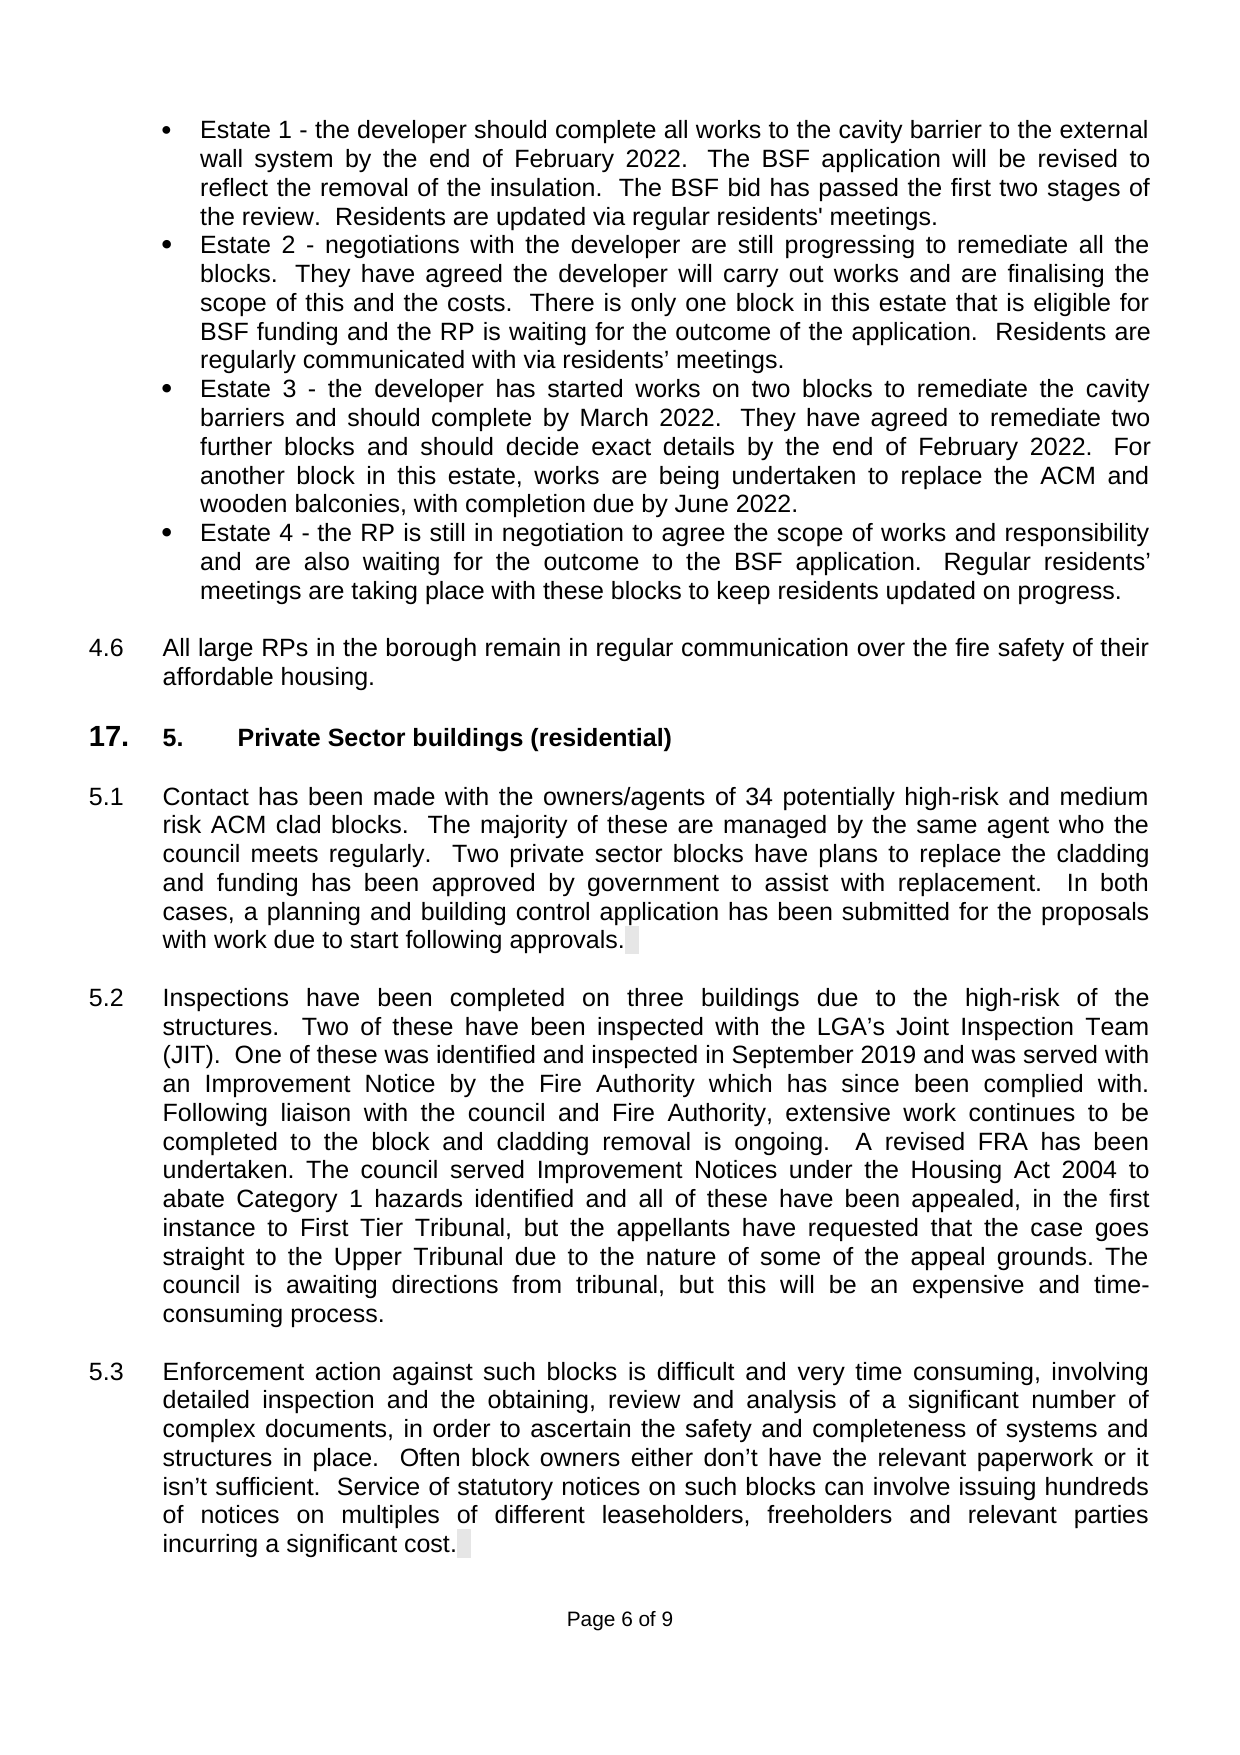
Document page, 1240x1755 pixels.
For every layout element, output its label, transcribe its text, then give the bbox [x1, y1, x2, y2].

list Estate 2 - negotiations with the developer are still progressing to remediate all the blocks. They have agreed the developer will carry out works and are finalising the scope of this and the costs. There is only one block in this estate that is eligible for BSF funding and the RP is waiting for the outcome of the application. Residents are regularly communicated with via residents’ meetings. [162, 230, 1151, 374]
text 5.3 Enforcement action against such blocks is difficult and very time consuming, involving detailed inspection and the obtaining, review and analysis of a significant number of complex documents, in order to ascertain the safety and completeness of systems and structures in place. Often block owners either don’t have the relevant paperwork or it isn’t sufficient. Service of statutory notices on such blocks can involve issuing hundreds of notices on multiples of different leaseholders, freeholders and relevant parties incurring a significant cost. [89, 1357, 1151, 1558]
list Estate 1 - the developer should complete all works to the cavity barrier to the external wall system by the end of February 2022. The BSF application will be revised to reflect the removal of the insulation. The BSF bid has passed the first two stages of the review. Residents are updated via regular residents' meetings. [162, 115, 1151, 230]
list Estate 4 - the RP is still in negotiation to agree the scope of works and responsibility and are also waiting for the outcome to the BSF application. Regular residents’ meetings are taking place with these blocks to keep residents updated on progress. [162, 518, 1151, 604]
text 5.1 Contact has been made with the owners/agents of 34 potentially high-risk and medium risk ACM clad blocks. The majority of these are managed by the same agent who the council meets regularly. Two private sector blocks have plans to replace the cladding and funding has been approved by government to assist with replacement. In both cases, a planning and building control application has been submitted for the proposals with work due to start following approvals. [89, 782, 1151, 954]
text 4.6 All large RPs in the borough remain in regular communication over the fire safety of their affordable housing. [89, 633, 1151, 691]
text 5.2 Inspections have been completed on three buildings due to the high-risk of the structures. Two of these have been inspected with the LGA’s Joint Inspection Team (JIT). One of these was identified and inspected in September 2019 and was served with an Improvement Notice by the Fire Authority which has since been complied with. Following liaison with the council and Fire Authority, extensive work continues to be completed to the block and cladding removal is ongoing. A revised FRA has been undertaken. The council served Improvement Notices under the Housing Act 2004 to abate Category 1 hazards identified and all of these have been appealed, in the first instance to First Tier Tribunal, but the appellants have requested that the case goes straight to the Upper Tribunal due to the nature of some of the appeal grounds. The council is awaiting directions from tribunal, but this will be an expensive and time-consuming process. [89, 983, 1151, 1328]
subtitle 5. Private Sector buildings (residential) [89, 719, 1151, 753]
list Estate 3 - the developer has started works on two blocks to remediate the cavity barriers and should complete by March 2022. They have agreed to remediate two further blocks and should decide exact details by the end of February 2022. For another block in this estate, works are being undertaken to replace the ACM and wooden balconies, with completion due by June 2022. [162, 374, 1151, 518]
